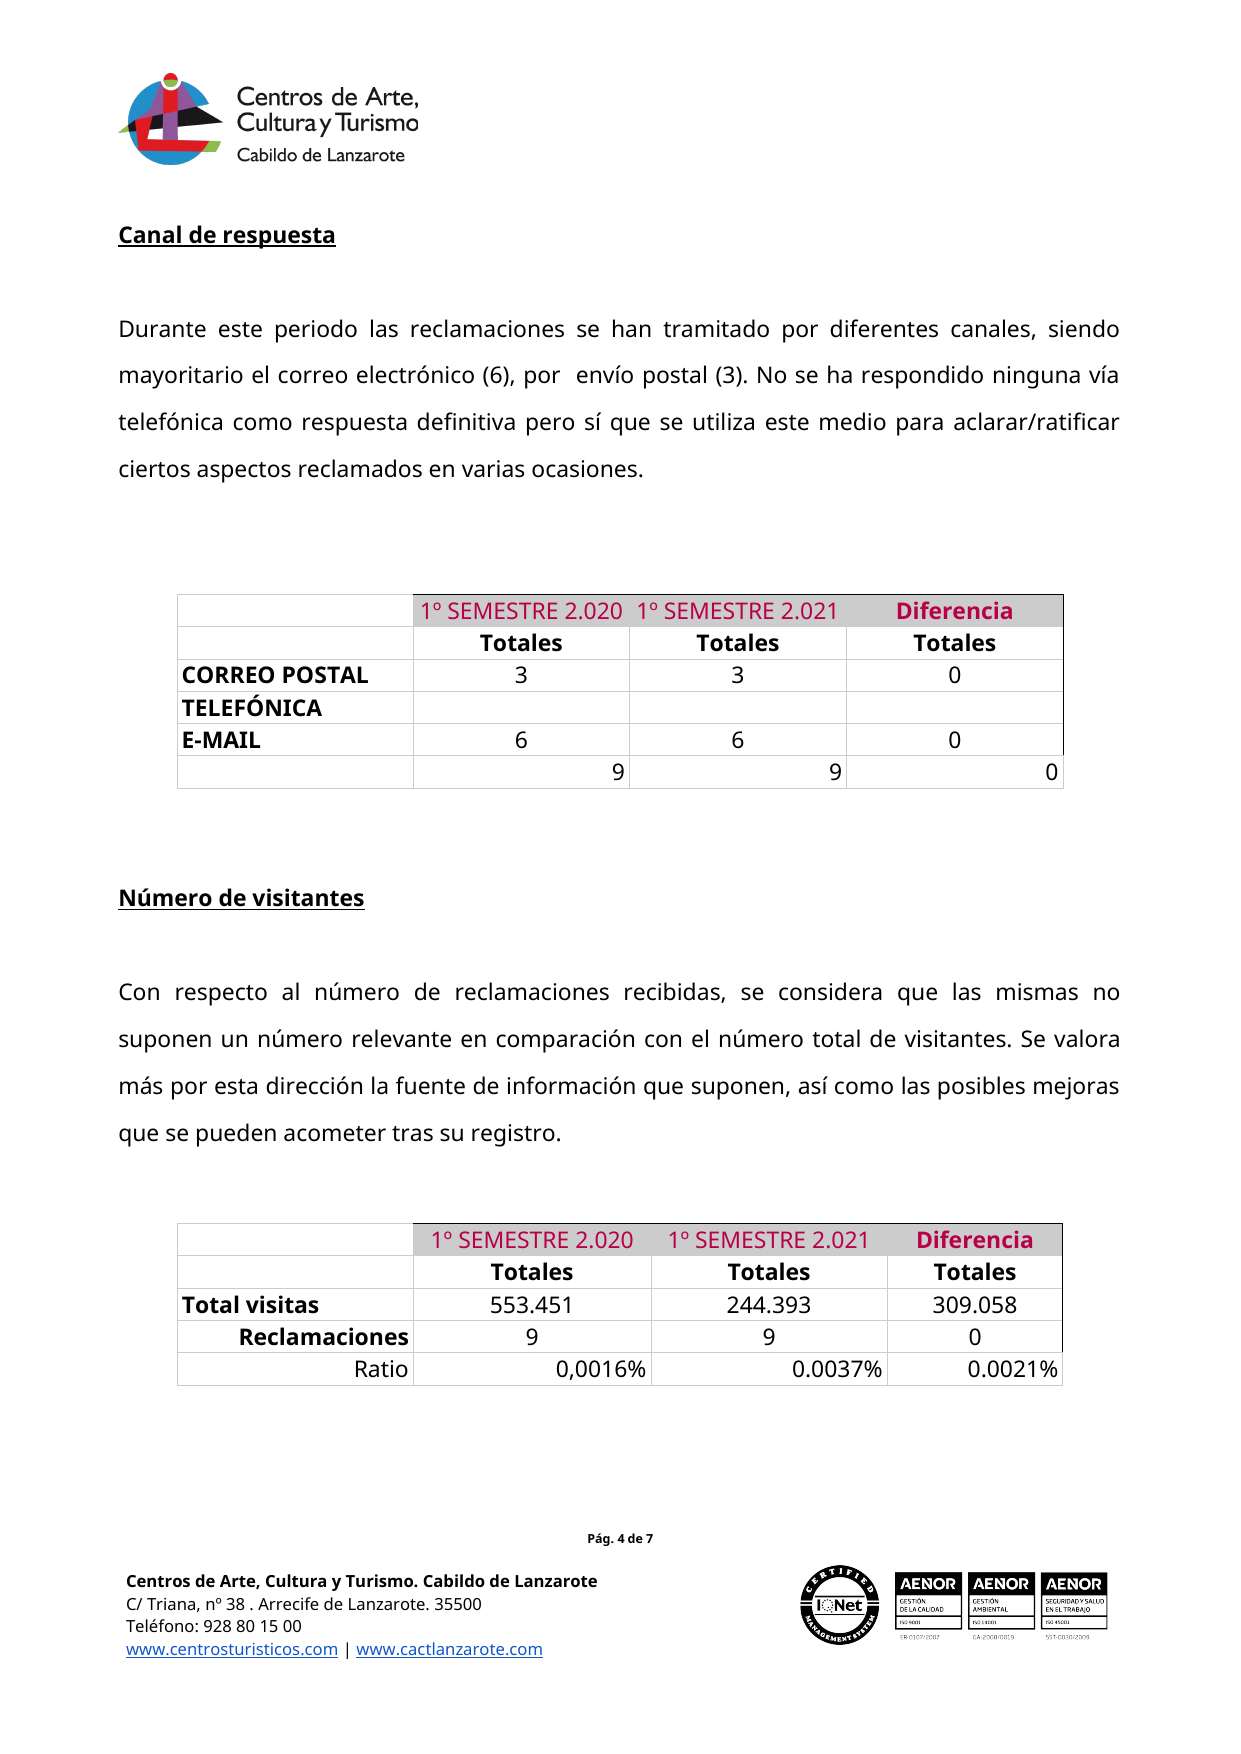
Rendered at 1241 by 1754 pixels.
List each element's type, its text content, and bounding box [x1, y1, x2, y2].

table_cell 309.058 [888, 1289, 1062, 1320]
table_header [178, 595, 413, 626]
table_header Diferencia [888, 1224, 1062, 1255]
table_cell 0 [888, 1321, 1062, 1352]
table_cell Totales [847, 627, 1063, 658]
table_cell TELEFÓNICA [178, 692, 413, 723]
table_cell Reclamaciones [178, 1321, 413, 1352]
table_cell 6 [630, 724, 846, 755]
table_cell Totales [414, 1256, 651, 1288]
table_header Diferencia [847, 595, 1063, 626]
table_cell Totales [888, 1256, 1062, 1288]
text Número de visitantes [118, 882, 1122, 914]
table_cell 0,0016% [414, 1353, 651, 1384]
table_cell 0 [847, 724, 1063, 755]
table_cell [630, 692, 846, 723]
table_header [178, 1224, 413, 1255]
table_cell 244.393 [652, 1289, 887, 1320]
table_cell 0 [847, 756, 1063, 788]
table_cell 0.0037% [652, 1353, 887, 1384]
table_cell CORREO POSTAL [178, 660, 413, 691]
table_cell 3 [630, 660, 846, 691]
table_cell 553.451 [414, 1289, 651, 1320]
table_cell 0.0021% [888, 1353, 1062, 1384]
table_cell 9 [414, 756, 629, 788]
table_cell [414, 692, 629, 723]
table_cell 3 [414, 660, 629, 691]
table_cell 9 [630, 756, 846, 788]
picture [118, 73, 418, 165]
table_cell Totales [630, 627, 846, 658]
text Con respecto al número de reclamaciones recibidas, se considera que las mismas no suponen un número relevante en comparación con el número total de visitantes. Se valora más por esta dirección la fuente de información que suponen, así como las posibles mejoras que se pueden acometer tras su registro. [118, 976, 1122, 1148]
table_cell [178, 756, 413, 788]
table_cell 0 [847, 660, 1063, 691]
picture [800, 1565, 1108, 1645]
table_header 1º SEMESTRE 2.021 [652, 1224, 887, 1255]
table_cell Totales [414, 627, 629, 658]
table_header 1º SEMESTRE 2.021 [630, 595, 846, 626]
table_cell 6 [414, 724, 629, 755]
table_header 1º SEMESTRE 2.020 [414, 1224, 651, 1255]
table_cell E-MAIL [178, 724, 413, 755]
table_cell Total visitas [178, 1289, 413, 1320]
text Canal de respuesta [118, 219, 1122, 250]
table_header 1º SEMESTRE 2.020 [414, 595, 629, 626]
table_cell Totales [652, 1256, 887, 1288]
table_cell 9 [652, 1321, 887, 1352]
table_cell [847, 692, 1063, 723]
table_cell Ratio [178, 1353, 413, 1384]
text Durante este periodo las reclamaciones se han tramitado por diferentes canales, siendo mayoritario el correo electrónico (6), por envío postal (3). No se ha respondido ninguna vía telefónica como respuesta definitiva pero sí que se utiliza este medio para aclarar/ratificar ciertos aspectos reclamados en varias ocasiones. [118, 313, 1122, 484]
table_cell [178, 627, 413, 658]
table_cell [178, 1256, 413, 1288]
table_cell 9 [414, 1321, 651, 1352]
